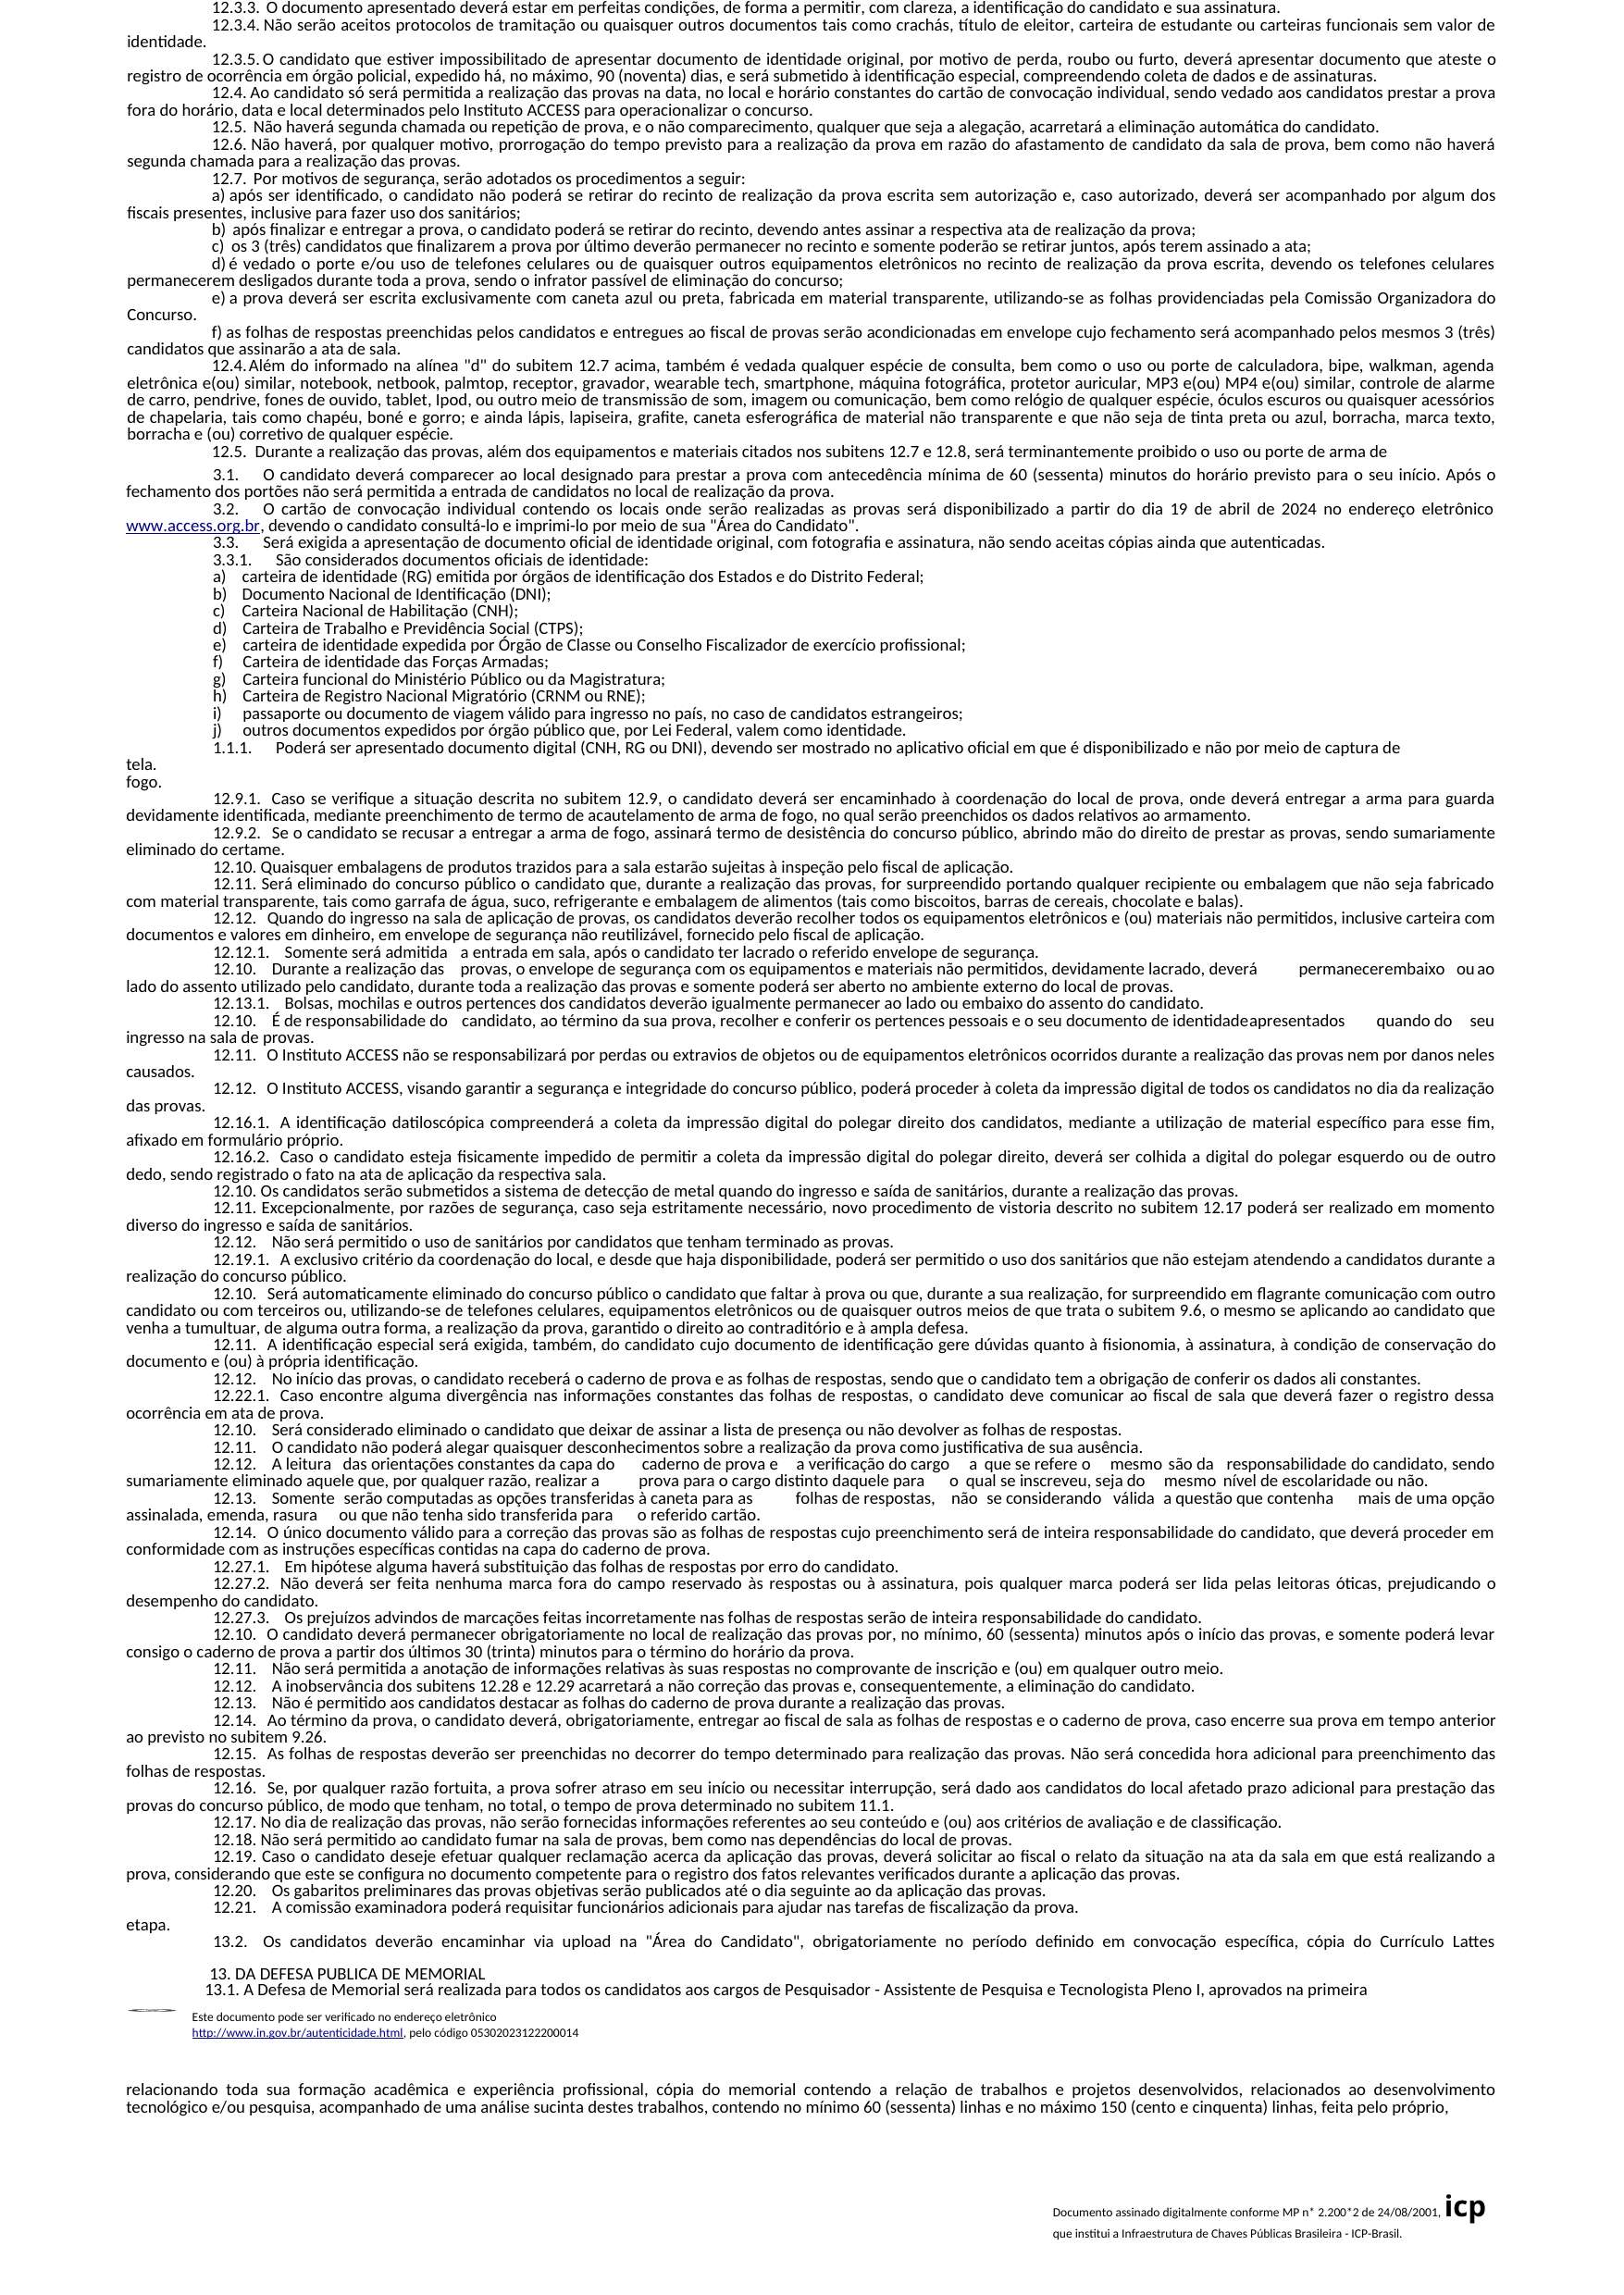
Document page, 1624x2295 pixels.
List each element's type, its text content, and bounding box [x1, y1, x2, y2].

list Caso o candidato esteja fisicamente impedido de permitir a coleta da impressão digital do polegar direito, deverá ser colhida a digital do polegar esquerdo ou de outro dedo, sendo registrado o fato na ata de aplicação da respectiva sala. [126, 1149, 1497, 1184]
list Quando do ingresso na sala de aplicação de provas, os candidatos deverão recolher todos os equipamentos eletrônicos e (ou) materiais não permitidos, inclusive carteira com documentos e valores em dinheiro, em envelope de segurança não reutilizável, fornecido pelo fiscal de aplicação. [126, 911, 1497, 945]
list Será automaticamente eliminado do concurso público o candidato que faltar à prova ou que, durante a sua realização, for surpreendido em flagrante comunicação com outro candidato ou com terceiros ou, utilizando-se de telefones celulares, equipamentos eletrônicos ou de quaisquer outros meios de que trata o subitem 9.6, o mesmo se aplicando ao candidato que venha a tumultuar, de alguma outra forma, a realização da prova, garantido o direito ao contraditório e à ampla defesa. [126, 1285, 1497, 1337]
list Se, por qualquer razão fortuita, a prova sofrer atraso em seu início ou necessitar interrupção, será dado aos candidatos do local afetado prazo adicional para prestação das provas do concurso público, de modo que tenham, no total, o tempo de prova determinado no subitem 11.1. [126, 1780, 1497, 1815]
list Os candidatos deverão encaminhar via upload na "Área do Candidato", obrigatoriamente no período definido em convocação específica, cópia do Currículo Lattes relacionando toda sua formação acadêmica e experiência profissional, cópia do memorial contendo a relação de trabalhos e projetos desenvolvidos, relacionados ao desenvolvimento tecnológico e/ou pesquisa, acompanhado de uma análise sucinta destes trabalhos, contendo no mínimo 60 (sessenta) linhas e no máximo 150 (cento e cinquenta) linhas, feita pelo próprio, [126, 1934, 1497, 2116]
list Não deverá ser feita nenhuma marca fora do campo reservado às respostas ou à assinatura, pois qualquer marca poderá ser lida pelas leitoras óticas, prejudicando o desempenho do candidato. [126, 1576, 1497, 1610]
list Carteira de identidade das Forças Armadas; [126, 654, 1497, 672]
list Somente serão computadas as opções transferidas à caneta para as folhas de respostas, não se considerando válida a questão que contenha mais de uma opção [126, 1491, 1497, 1507]
list Em hipótese alguma haverá substituição das folhas de respostas por erro do candidato. [126, 1558, 1497, 1576]
list Não será permitida a anotação de informações relativas às suas respostas no comprovante de inscrição e (ou) em qualquer outro meio. [126, 1661, 1497, 1678]
list O cartão de convocação individual contendo os locais onde serão realizadas as provas será disponibilizado a partir do dia 19 de abril de 2024 no endereço eletrônico www.access.org.br, devendo o candidato consultá-lo e imprimi-lo por meio de sua "Área do Candidato". [126, 501, 1497, 535]
list O candidato deverá comparecer ao local designado para prestar a prova com antecedência mínima de 60 (sessenta) minutos do horário previsto para o seu início. Após o fechamento dos portões não será permitida a entrada de candidatos no local de realização da prova. [126, 135, 1497, 501]
list A identificação datiloscópica compreenderá a coleta da impressão digital do polegar direito dos candidatos, mediante a utilização de material específico para esse fim, afixado em formulário próprio. [126, 1115, 1497, 1149]
list Documento Nacional de Identificação (DNI); [126, 586, 1497, 603]
list No início das provas, o candidato receberá o caderno de prova e as folhas de respostas, sendo que o candidato tem a obrigação de conferir os dados ali constantes. [126, 1371, 1497, 1388]
list Durante a realização das provas, o envelope de segurança com os equipamentos e materiais não permitidos, devidamente lacrado, deverá permanecer embaixo ou ao [126, 961, 1497, 978]
list O candidato não poderá alegar quaisquer desconhecimentos sobre a realização da prova como justificativa de sua ausência. [126, 1439, 1497, 1457]
list a prova deverá ser escrita exclusivamente com caneta azul ou preta, fabricada em material transparente, utilizando-se as folhas providenciadas pela Comissão Organizadora do Concurso. [127, 290, 1497, 324]
list outros documentos expedidos por órgão público que, por Lei Federal, valem como identidade. [126, 723, 1497, 739]
list Este documento pode ser verificado no endereço eletrônico http://www.in.gov.br/autenticidade.html, pelo código 05302023122200014 [192, 2009, 589, 2040]
text tela. [126, 757, 1497, 774]
text fogo. [126, 774, 1497, 791]
list As folhas de respostas deverão ser preenchidas no decorrer do tempo determinado para realização das provas. Não será concedida hora adicional para preenchimento das folhas de respostas. [126, 1746, 1497, 1780]
text lado do assento utilizado pelo candidato, durante toda a realização das provas e somente poderá ser aberto no ambiente externo do local de provas. [126, 978, 1497, 996]
list Será exigida a apresentação de documento oficial de identidade original, com fotografia e assinatura, não sendo aceitas cópias ainda que autenticadas. [126, 535, 1497, 552]
text etapa. [126, 1917, 1497, 1934]
list Não será permitido o uso de sanitários por candidatos que tenham terminado as provas. [126, 1234, 1497, 1251]
list as folhas de respostas preenchidas pelos candidatos e entregues ao fiscal de provas serão acondicionadas em envelope cujo fechamento será acompanhado pelos mesmos 3 (três) candidatos que assinarão a ata de sala. [127, 324, 1497, 358]
list No dia de realização das provas, não serão fornecidas informações referentes ao seu conteúdo e (ou) aos critérios de avaliação e de classificação. [126, 1815, 1497, 1831]
list O documento apresentado deverá estar em perfeitas condições, de forma a permitir, com clareza, a identificação do candidato e sua assinatura. [127, 0, 1497, 17]
list após ser identificado, o candidato não poderá se retirar do recinto de realização da prova escrita sem autorização e, caso autorizado, deverá ser acompanhado por algum dos fiscais presentes, inclusive para fazer uso dos sanitários; [127, 188, 1497, 222]
list Os gabaritos preliminares das provas objetivas serão publicados até o dia seguinte ao da aplicação das provas. [126, 1883, 1497, 1900]
list carteira de identidade (RG) emitida por órgãos de identificação dos Estados e do Distrito Federal; [126, 569, 1497, 586]
list O único documento válido para a correção das provas são as folhas de respostas cujo preenchimento será de inteira responsabilidade do candidato, que deverá proceder em conformidade com as instruções específicas contidas na capa do caderno de prova. [126, 1524, 1497, 1558]
list é vedado o porte e/ou uso de telefones celulares ou de quaisquer outros equipamentos eletrônicos no recinto de realização da prova escrita, devendo os telefones celulares permanecerem desligados durante toda a prova, sendo o infrator passível de eliminação do concurso; [127, 256, 1497, 290]
list Bolsas, mochilas e outros pertences dos candidatos deverão igualmente permanecer ao lado ou embaixo do assento do candidato. [126, 996, 1497, 1012]
list Ao candidato só será permitida a realização das provas na data, no local e horário constantes do cartão de convocação individual, sendo vedado aos candidatos prestar a prova fora do horário, data e local determinados pelo Instituto ACCESS para operacionalizar o concurso. [127, 85, 1497, 119]
list O Instituto ACCESS não se responsabilizará por perdas ou extravios de objetos ou de equipamentos eletrônicos ocorridos durante a realização das provas nem por danos neles causados. [126, 1047, 1497, 1081]
text ingresso na sala de provas. [126, 1030, 1497, 1047]
list O candidato deverá permanecer obrigatoriamente no local de realização das provas por, no mínimo, 60 (sessenta) minutos após o início das provas, e somente poderá levar consigo o caderno de prova a partir dos últimos 30 (trinta) minutos para o término do horário da prova. [126, 1627, 1497, 1661]
text 13. DA DEFESA PUBLICA DE MEMORIAL [209, 1966, 502, 1982]
list Durante a realização das provas, além dos equipamentos e materiais citados nos subitens 12.7 e 12.8, será terminantemente proibido o uso ou porte de arma de [127, 443, 1497, 461]
list passaporte ou documento de viagem válido para ingresso no país, no caso de candidatos estrangeiros; [126, 705, 1497, 723]
list Não será permitido ao candidato fumar na sala de provas, bem como nas dependências do local de provas. [126, 1831, 1497, 1849]
list carteira de identidade expedida por Órgão de Classe ou Conselho Fiscalizador de exercício profissional; [126, 638, 1497, 654]
list São considerados documentos oficiais de identidade: [126, 552, 1497, 569]
list Carteira de Trabalho e Previdência Social (CTPS); [126, 620, 1497, 638]
list Carteira de Registro Nacional Migratório (CRNM ou RNE); [126, 688, 1497, 705]
list Excepcionalmente, por razões de segurança, caso seja estritamente necessário, novo procedimento de vistoria descrito no subitem 12.17 poderá ser realizado em momento diverso do ingresso e saída de sanitários. [126, 1200, 1497, 1234]
list É de responsabilidade do candidato, ao término da sua prova, recolher e conferir os pertences pessoais e o seu documento de identidade apresentados quando do seu [126, 1012, 1497, 1030]
list Ao término da prova, o candidato deverá, obrigatoriamente, entregar ao fiscal de sala as folhas de respostas e o caderno de prova, caso encerre sua prova em tempo anterior ao previsto no subitem 9.26. [126, 1712, 1497, 1746]
list Somente será admitida a entrada em sala, após o candidato ter lacrado o referido envelope de segurança. [126, 945, 1497, 961]
list Caso encontre alguma divergência nas informações constantes das folhas de respostas, o candidato deve comunicar ao fiscal de sala que deverá fazer o registro dessa ocorrência em ata de prova. [126, 1388, 1497, 1422]
list Caso o candidato deseje efetuar qualquer reclamação acerca da aplicação das provas, deverá solicitar ao fiscal o relato da situação na ata da sala em que está realizando a prova, considerando que este se configura no documento competente para o registro dos fatos relevantes verificados durante a aplicação das provas. [126, 1849, 1497, 1883]
list os 3 (três) candidatos que finalizarem a prova por último deverão permanecer no recinto e somente poderão se retirar juntos, após terem assinado a ata; [127, 239, 1497, 256]
list A leitura das orientações constantes da capa do caderno de prova e a verificação do cargo a que se refere o mesmo são da responsabilidade do candidato, sendo [126, 1457, 1497, 1473]
list A inobservância dos subitens 12.28 e 12.29 acarretará a não correção das provas e, consequentemente, a eliminação do candidato. [126, 1678, 1497, 1695]
list após finalizar e entregar a prova, o candidato poderá se retirar do recinto, devendo antes assinar a respectiva ata de realização da prova; [127, 222, 1497, 239]
list Poderá ser apresentado documento digital (CNH, RG ou DNI), devendo ser mostrado no aplicativo oficial em que é disponibilizado e não por meio de captura de [126, 739, 1497, 757]
list Carteira funcional do Ministério Público ou da Magistratura; [126, 672, 1497, 688]
list Por motivos de segurança, serão adotados os procedimentos a seguir: [127, 170, 1497, 188]
text assinalada, emenda, rasura ou que não tenha sido transferida para o referido cartão. [126, 1507, 1497, 1524]
list Os prejuízos advindos de marcações feitas incorretamente nas folhas de respostas serão de inteira responsabilidade do candidato. [126, 1610, 1497, 1627]
list Quaisquer embalagens de produtos trazidos para a sala estarão sujeitas à inspeção pelo fiscal de aplicação. [126, 859, 1497, 876]
list A identificação especial será exigida, também, do candidato cujo documento de identificação gere dúvidas quanto à fisionomia, à assinatura, à condição de conservação do documento e (ou) à própria identificação. [126, 1337, 1497, 1371]
list Não haverá, por qualquer motivo, prorrogação do tempo previsto para a realização da prova em razão do afastamento de candidato da sala de prova, bem como não haverá segunda chamada para a realização das provas. [127, 136, 1497, 170]
list A exclusivo critério da coordenação do local, e desde que haja disponibilidade, poderá ser permitido o uso dos sanitários que não estejam atendendo a candidatos durante a realização do concurso público. [126, 1251, 1497, 1285]
text 13.1. A Defesa de Memorial será realizada para todos os candidatos aos cargos de Pesquisador - Assistente de Pesquisa e Tecnologista Pleno I, aprovados na primeira [205, 1982, 1501, 2000]
list O Instituto ACCESS, visando garantir a segurança e integridade do concurso público, poderá proceder à coleta da impressão digital de todos os candidatos no dia da realização das provas. [126, 1081, 1497, 1115]
list Não haverá segunda chamada ou repetição de prova, e o não comparecimento, qualquer que seja a alegação, acarretará a eliminação automática do candidato. [127, 119, 1497, 136]
list Será eliminado do concurso público o candidato que, durante a realização das provas, for surpreendido portando qualquer recipiente ou embalagem que não seja fabricado com material transparente, tais como garrafa de água, suco, refrigerante e embalagem de alimentos (tais como biscoitos, barras de cereais, chocolate e balas). [126, 876, 1497, 911]
text sumariamente eliminado aquele que, por qualquer razão, realizar a prova para o cargo distinto daquele para o qual se inscreveu, seja do mesmo nível de escolaridade ou não. [126, 1473, 1497, 1491]
list Se o candidato se recusar a entregar a arma de fogo, assinará termo de desistência do concurso público, abrindo mão do direito de prestar as provas, sendo sumariamente eliminado do certame. [126, 825, 1497, 859]
list Será considerado eliminado o candidato que deixar de assinar a lista de presença ou não devolver as folhas de respostas. [126, 1422, 1497, 1439]
list O candidato que estiver impossibilitado de apresentar documento de identidade original, por motivo de perda, roubo ou furto, deverá apresentar documento que ateste o registro de ocorrência em órgão policial, expedido há, no máximo, 90 (noventa) dias, e será submetido à identificação especial, compreendendo coleta de dados e de assinaturas. [127, 51, 1497, 85]
list Caso se verifique a situação descrita no subitem 12.9, o candidato deverá ser encaminhado à coordenação do local de prova, onde deverá entregar a arma para guarda devidamente identificada, mediante preenchimento de termo de acautelamento de arma de fogo, no qual serão preenchidos os dados relativos ao armamento. [126, 791, 1497, 825]
list A comissão examinadora poderá requisitar funcionários adicionais para ajudar nas tarefas de fiscalização da prova. [126, 1900, 1497, 1917]
list Carteira Nacional de Habilitação (CNH); [126, 603, 1497, 620]
list Não serão aceitos protocolos de tramitação ou quaisquer outros documentos tais como crachás, título de eleitor, carteira de estudante ou carteiras funcionais sem valor de identidade. [127, 17, 1497, 51]
list Os candidatos serão submetidos a sistema de detecção de metal quando do ingresso e saída de sanitários, durante a realização das provas. [126, 1184, 1497, 1200]
list Não é permitido aos candidatos destacar as folhas do caderno de prova durante a realização das provas. [126, 1695, 1497, 1712]
list Além do informado na alínea "d" do subitem 12.7 acima, também é vedada qualquer espécie de consulta, bem como o uso ou porte de calculadora, bipe, walkman, agenda eletrônica e(ou) similar, notebook, netbook, palmtop, receptor, gravador, wearable tech, smartphone, máquina fotográfica, protetor auricular, MP3 e(ou) MP4 e(ou) similar, controle de alarme de carro, pendrive, fones de ouvido, tablet, Ipod, ou outro meio de transmissão de som, imagem ou comunicação, bem como relógio de qualquer espécie, óculos escuros ou quaisquer acessórios de chapelaria, tais como chapéu, boné e gorro; e ainda lápis, lapiseira, grafite, caneta esferográfica de material não transparente e que não seja de tinta preta ou azul, borracha, marca texto, borracha e (ou) corretivo de qualquer espécie. [127, 358, 1497, 443]
